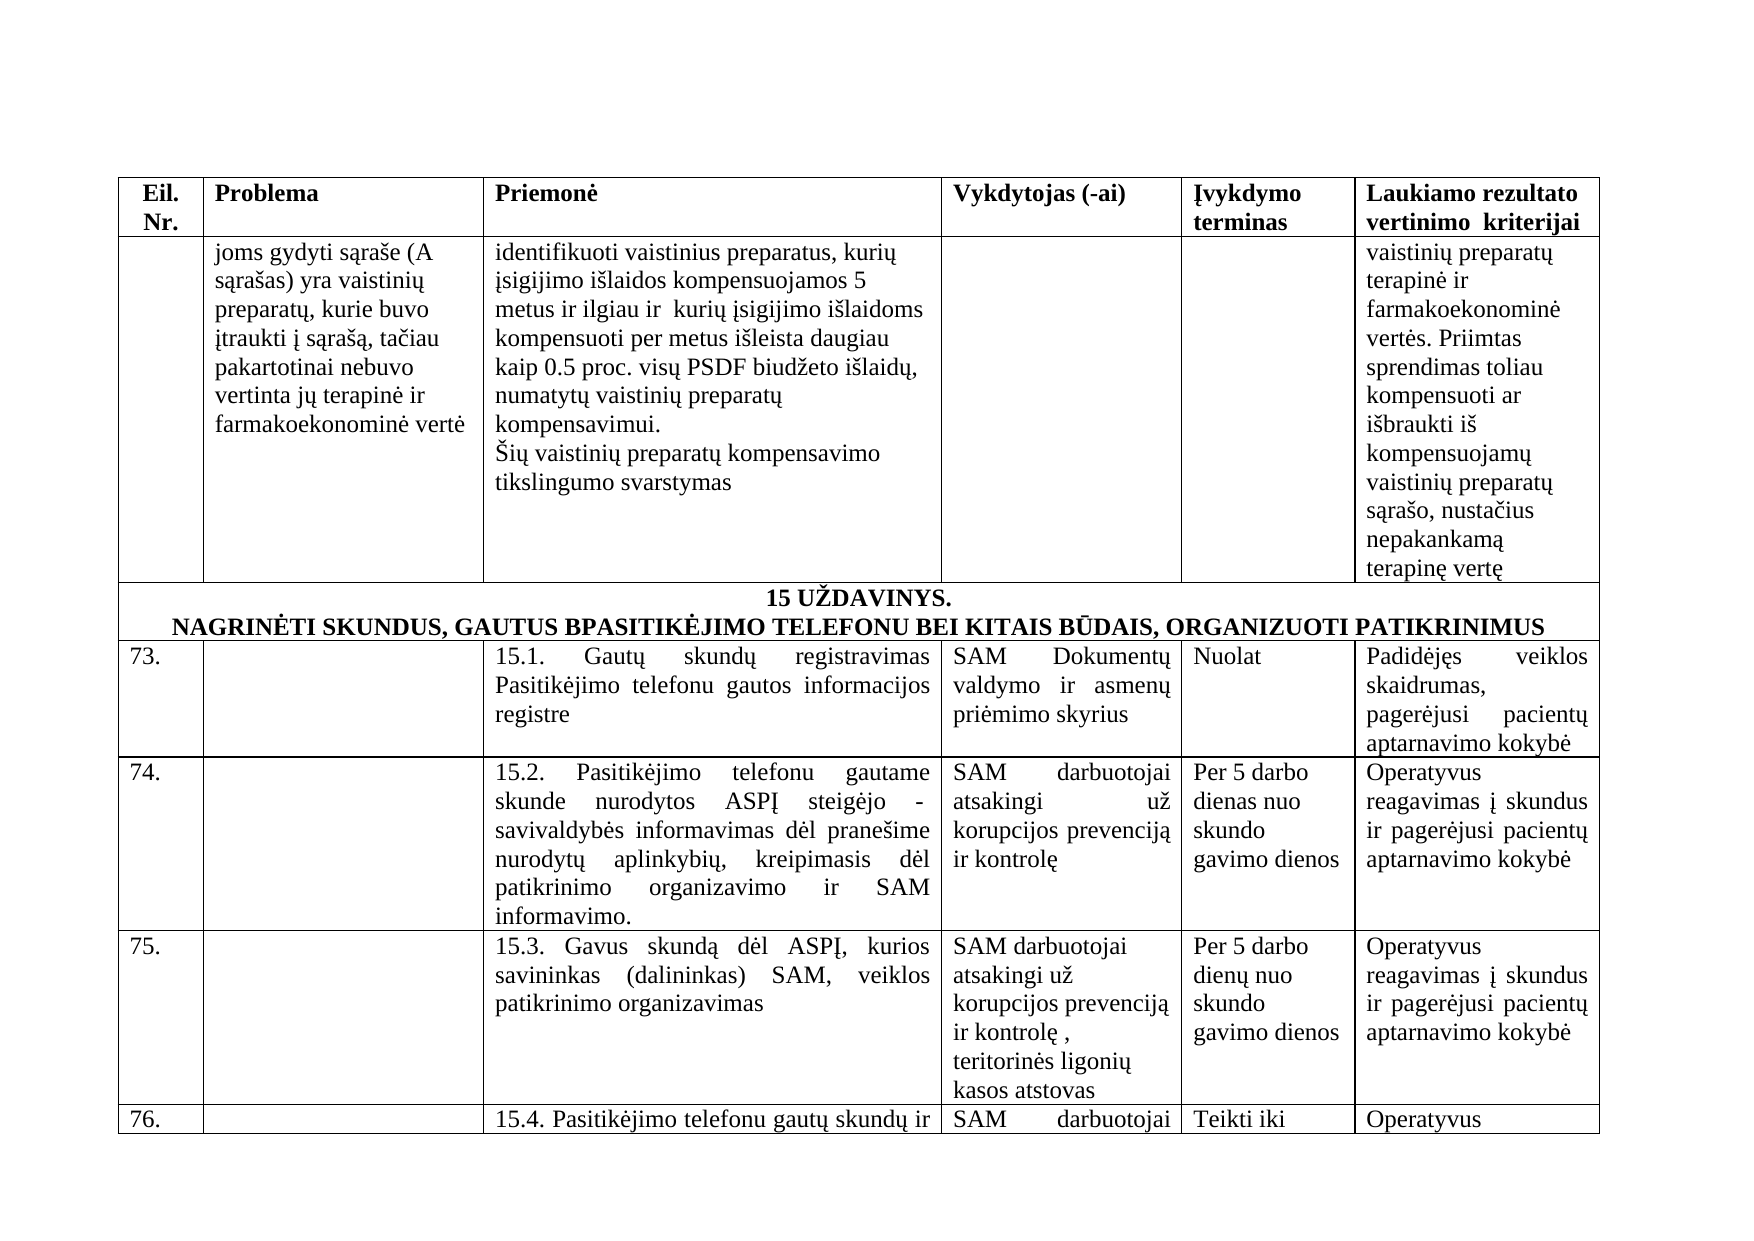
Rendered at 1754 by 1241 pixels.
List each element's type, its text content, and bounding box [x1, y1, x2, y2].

table_cell Nuolat [1182, 641, 1354, 756]
table_cell 73. [119, 641, 203, 756]
table_cell SAM darbuotojai atsakingi už korupcijos prevenciją ir kontrolę [942, 758, 1181, 930]
table_cell [942, 237, 1181, 582]
table_cell joms gydyti sąraše (A sąrašas) yra vaistinių preparatų, kurie buvo įtraukti į sąrašą, tačiau pakartotinai nebuvo vertinta jų terapinė ir farmakoekonominė vertė [204, 237, 483, 582]
table_cell Per 5 darbo dienas nuo skundo gavimo dienos [1182, 758, 1354, 930]
table_header Įvykdymo terminas [1182, 178, 1354, 236]
table_cell 15 UŽDAVINYS. NAGRINĖTI SKUNDUS, GAUTUS BPASITIKĖJIMO TELEFONU BEI KITAIS BŪDAIS, ORGANIZUOTI PATIKRINIMUS [119, 583, 1599, 640]
table_cell [204, 1105, 483, 1133]
table_header Problema [204, 178, 483, 236]
table_cell 75. [119, 931, 203, 1103]
table_cell [204, 931, 483, 1103]
table_header Laukiamo rezultato vertinimo kriterijai [1356, 178, 1599, 236]
table_cell 76. [119, 1105, 203, 1133]
table_cell [1182, 237, 1354, 582]
table_cell vaistinių preparatų terapinė ir farmakoekonominė vertės. Priimtas sprendimas toliau kompensuoti ar išbraukti iš kompensuojamų vaistinių preparatų sąrašo, nustačius nepakankamą terapinę vertę [1356, 237, 1599, 582]
table_cell [119, 237, 203, 582]
table_cell SAM darbuotojai [942, 1105, 1181, 1133]
table_cell identifikuoti vaistinius preparatus, kurių įsigijimo išlaidos kompensuojamos 5 metus ir ilgiau ir kurių įsigijimo išlaidoms kompensuoti per metus išleista daugiau kaip 0.5 proc. visų PSDF biudžeto išlaidų, numatytų vaistinių preparatų kompensavimui. Šių vaistinių preparatų kompensavimo tikslingumo svarstymas [484, 237, 941, 582]
table_cell [204, 758, 483, 930]
table_cell 74. [119, 758, 203, 930]
table_cell [204, 641, 483, 756]
table_header Priemonė [484, 178, 941, 236]
table_header Vykdytojas (-ai) [942, 178, 1181, 236]
table_cell 15.4. Pasitikėjimo telefonu gautų skundų ir [484, 1105, 941, 1133]
table_header Eil. Nr. [119, 178, 203, 236]
table_cell Operatyvus [1356, 1105, 1599, 1133]
table_cell Per 5 darbo dienų nuo skundo gavimo dienos [1182, 931, 1354, 1103]
table_cell 15.3. Gavus skundą dėl ASPĮ, kurios savininkas (dalininkas) SAM, veiklos patikrinimo organizavimas [484, 931, 941, 1103]
table_cell Operatyvus reagavimas į skundus ir pagerėjusi pacientų aptarnavimo kokybė [1356, 931, 1599, 1103]
table_cell Teikti iki [1182, 1105, 1354, 1133]
table_cell SAM Dokumentų valdymo ir asmenų priėmimo skyrius [942, 641, 1181, 756]
table_cell SAM darbuotojai atsakingi už korupcijos prevenciją ir kontrolę , teritorinės ligonių kasos atstovas [942, 931, 1181, 1103]
table_cell Operatyvus reagavimas į skundus ir pagerėjusi pacientų aptarnavimo kokybė [1356, 758, 1599, 930]
table_cell Padidėjęs veiklos skaidrumas, pagerėjusi pacientų aptarnavimo kokybė [1356, 641, 1599, 756]
table_cell 15.1. Gautų skundų registravimas Pasitikėjimo telefonu gautos informacijos registre [484, 641, 941, 756]
table_cell 15.2. Pasitikėjimo telefonu gautame skunde nurodytos ASPĮ steigėjo - savivaldybės informavimas dėl pranešime nurodytų aplinkybių, kreipimasis dėl patikrinimo organizavimo ir SAM informavimo. [484, 758, 941, 930]
